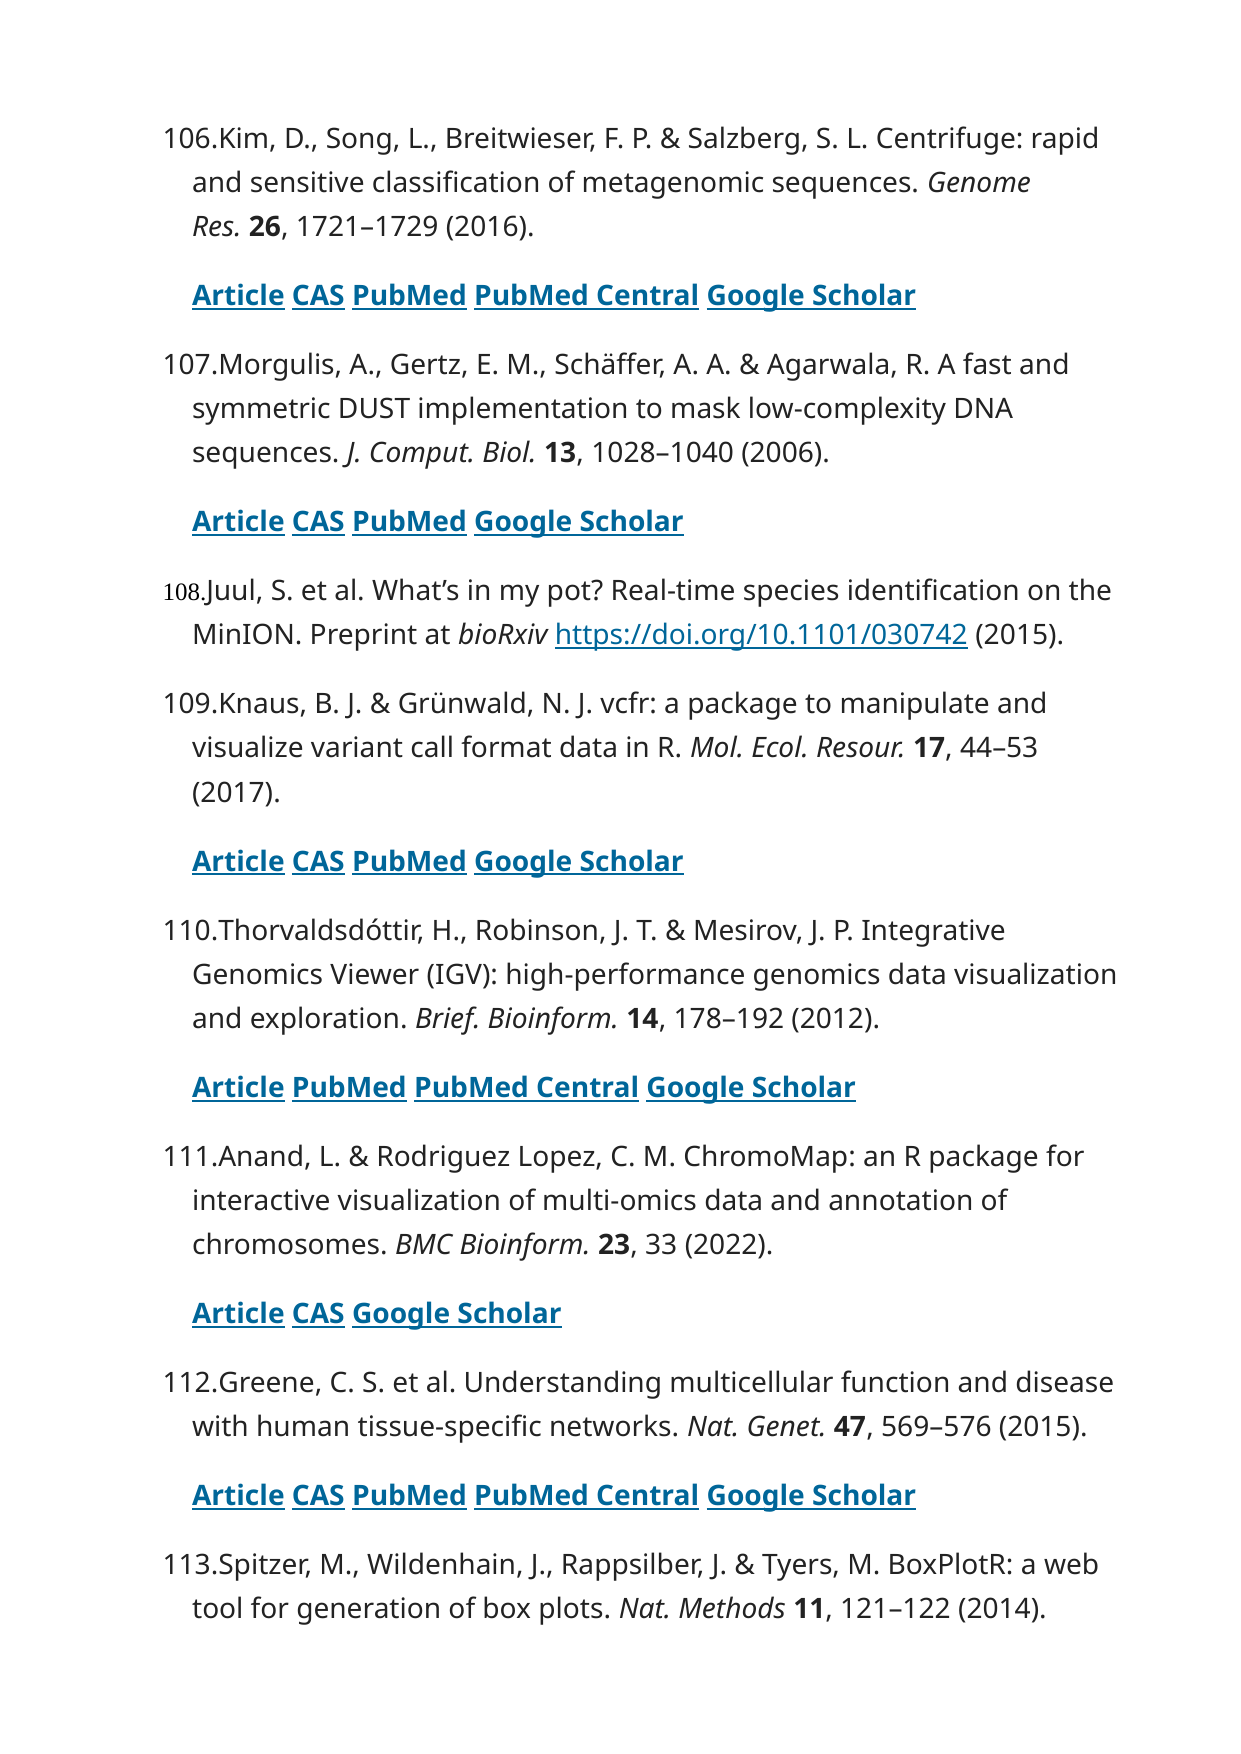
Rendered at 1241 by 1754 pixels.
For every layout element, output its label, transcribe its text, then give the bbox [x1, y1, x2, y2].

list Article CAS PubMed Google Scholar [162, 841, 1122, 879]
list Article CAS PubMed PubMed Central Google Scholar [162, 1476, 1122, 1514]
list Kim, D., Song, L., Breitwieser, F. P. & Salzberg, S. L. Centrifuge: rapid and sensitive classification of metagenomic sequences. Genome Res. 26, 1721–1729 (2016). [162, 118, 1122, 244]
list Article CAS Google Scholar [162, 1293, 1122, 1332]
list Article PubMed PubMed Central Google Scholar [162, 1067, 1122, 1106]
list Thorvaldsdóttir, H., Robinson, J. T. & Mesirov, J. P. Integrative Genomics Viewer (IGV): high-performance genomics data visualization and exploration. Brief. Bioinform. 14, 178–192 (2012). [162, 910, 1122, 1036]
list Article CAS PubMed PubMed Central Google Scholar [162, 275, 1122, 314]
list Juul, S. et al. What’s in my pot? Real-time species identification on the MinION. Preprint at bioRxiv https://doi.org/10.1101/030742 (2015). [162, 571, 1122, 653]
list Spitzer, M., Wildenhain, J., Rappsilber, J. & Tyers, M. BoxPlotR: a web tool for generation of box plots. Nat. Methods 11, 121–122 (2014). [162, 1545, 1122, 1627]
list Anand, L. & Rodriguez Lopez, C. M. ChromoMap: an R package for interactive visualization of multi-omics data and annotation of chromosomes. BMC Bioinform. 23, 33 (2022). [162, 1136, 1122, 1263]
list Greene, C. S. et al. Understanding multicellular function and disease with human tissue-specific networks. Nat. Genet. 47, 569–576 (2015). [162, 1362, 1122, 1445]
list Article CAS PubMed Google Scholar [162, 502, 1122, 540]
list Knaus, B. J. & Grünwald, N. J. vcfr: a package to manipulate and visualize variant call format data in R. Mol. Ecol. Resour. 17, 44–53 (2017). [162, 684, 1122, 810]
list Morgulis, A., Gertz, E. M., Schäffer, A. A. & Agarwala, R. A fast and symmetric DUST implementation to mask low-complexity DNA sequences. J. Comput. Biol. 13, 1028–1040 (2006). [162, 344, 1122, 471]
